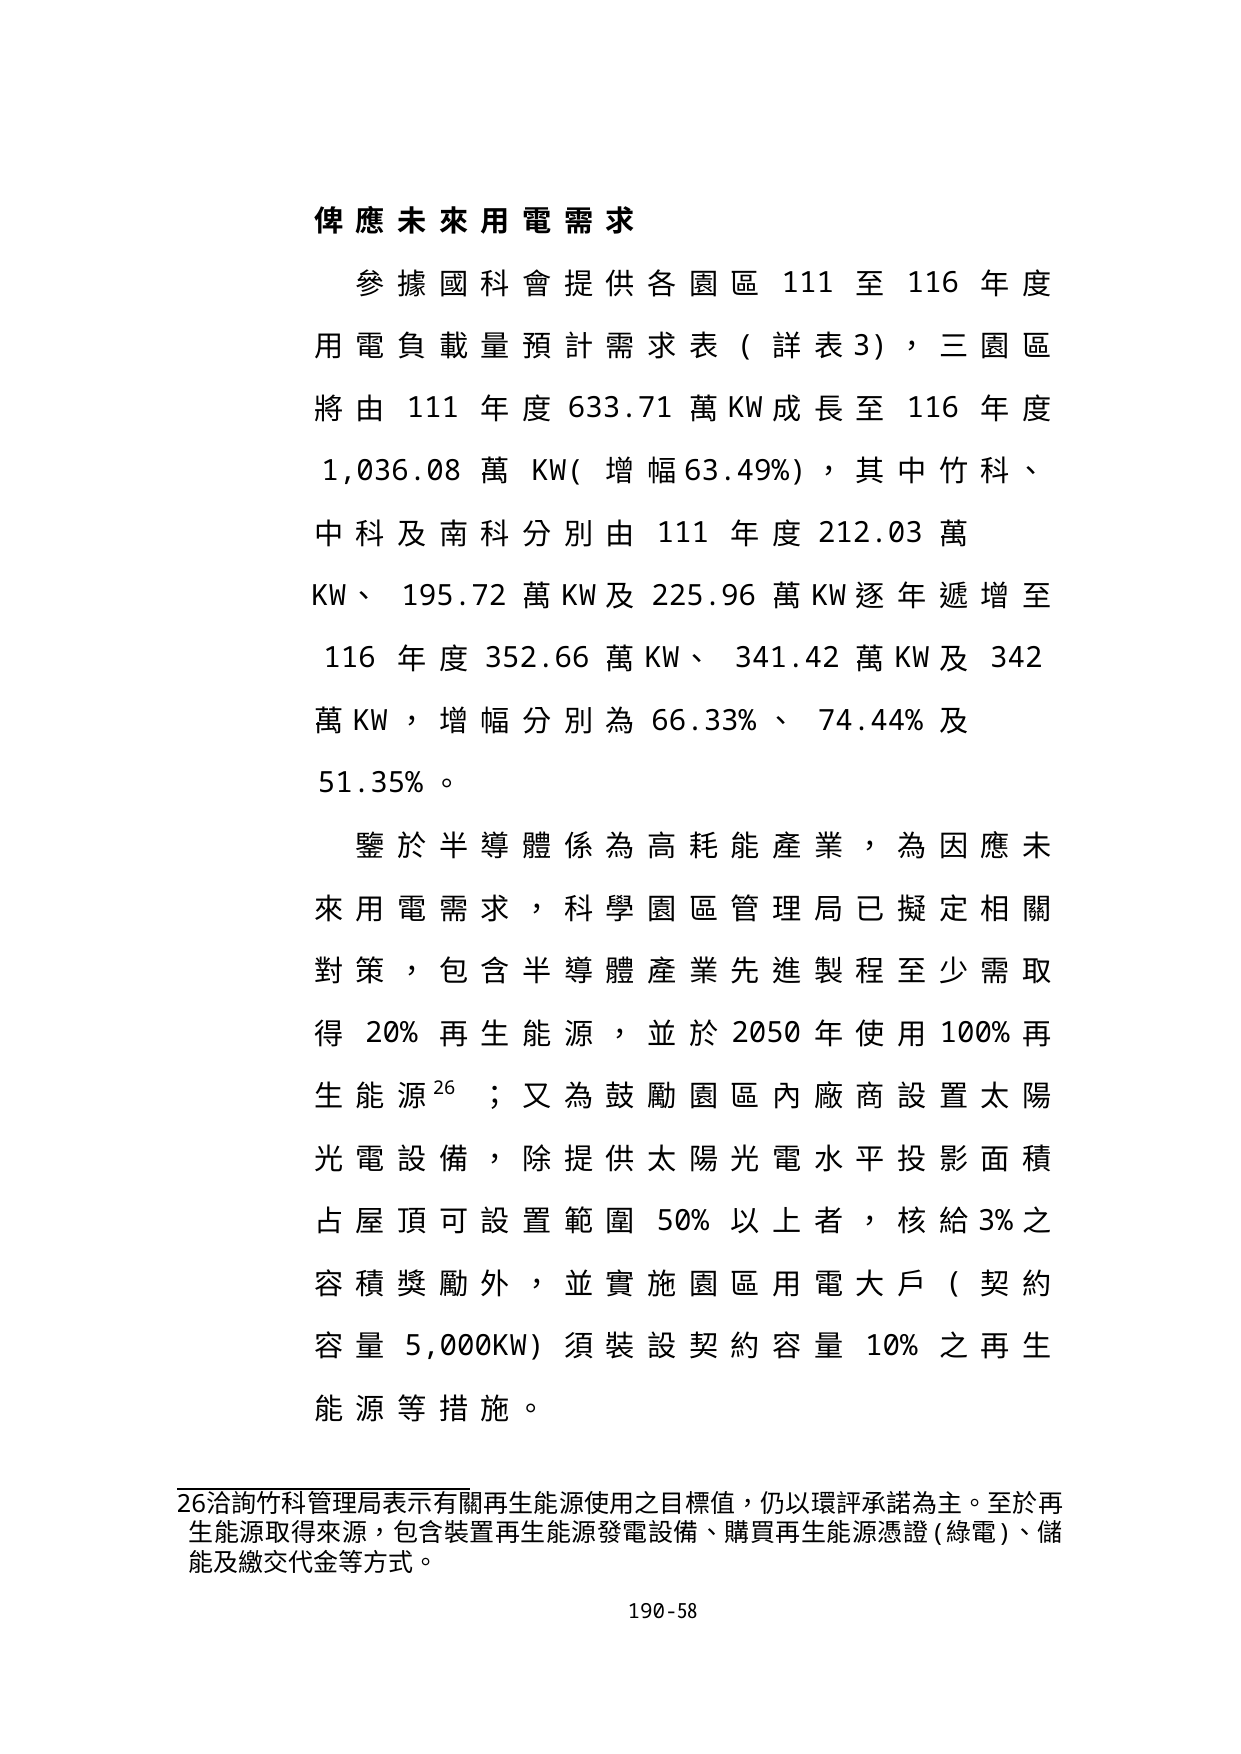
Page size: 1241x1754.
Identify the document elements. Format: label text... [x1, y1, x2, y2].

text (二)預計116年度三園區用電負載量較111年度成長逾6成，允宜持續鼓勵廠商設置太陽光電設備，增加再生能源發電量，俾應未來用電需求 [242, 177, 1058, 240]
text 鑒於半導體係為高耗能產業，為因應未來用電需求，科學園區管理局已擬定相關對策，包含半導體產業先進製程至少需取得20%再生能源，並於2050年使用100%再生能源；又為鼓勵園區內廠商設置太陽光電設備，除提供太陽光電水平投影面積占屋頂可設置範圍50%以上者，核給3%之容積獎勵外，並實施園區用電大戶(契約容量5,000KW)須裝設契約容量10%之再生能源等措施。 [271, 802, 1058, 1427]
text 參據國科會提供各園區111至116年度用電負載量預計需求表(詳表3)，三園區將由111年度633.71萬KW成長至116年度1,036.08萬KW(增幅63.49%)，其中竹科、中科及南科分別由111年度212.03萬KW、195.72萬KW及225.96萬KW逐年遞增至116年度352.66萬KW、341.42萬KW及342萬KW，增幅分別為66.33%、74.44%及51.35%。 [271, 240, 1058, 802]
text 洽詢竹科管理局表示有關再生能源使用之目標值，仍以環評承諾為主。至於再生能源取得來源，包含裝置再生能源發電設備、購買再生能源憑證(綠電)、儲能及繳交代金等方式。 [176, 1489, 1063, 1577]
